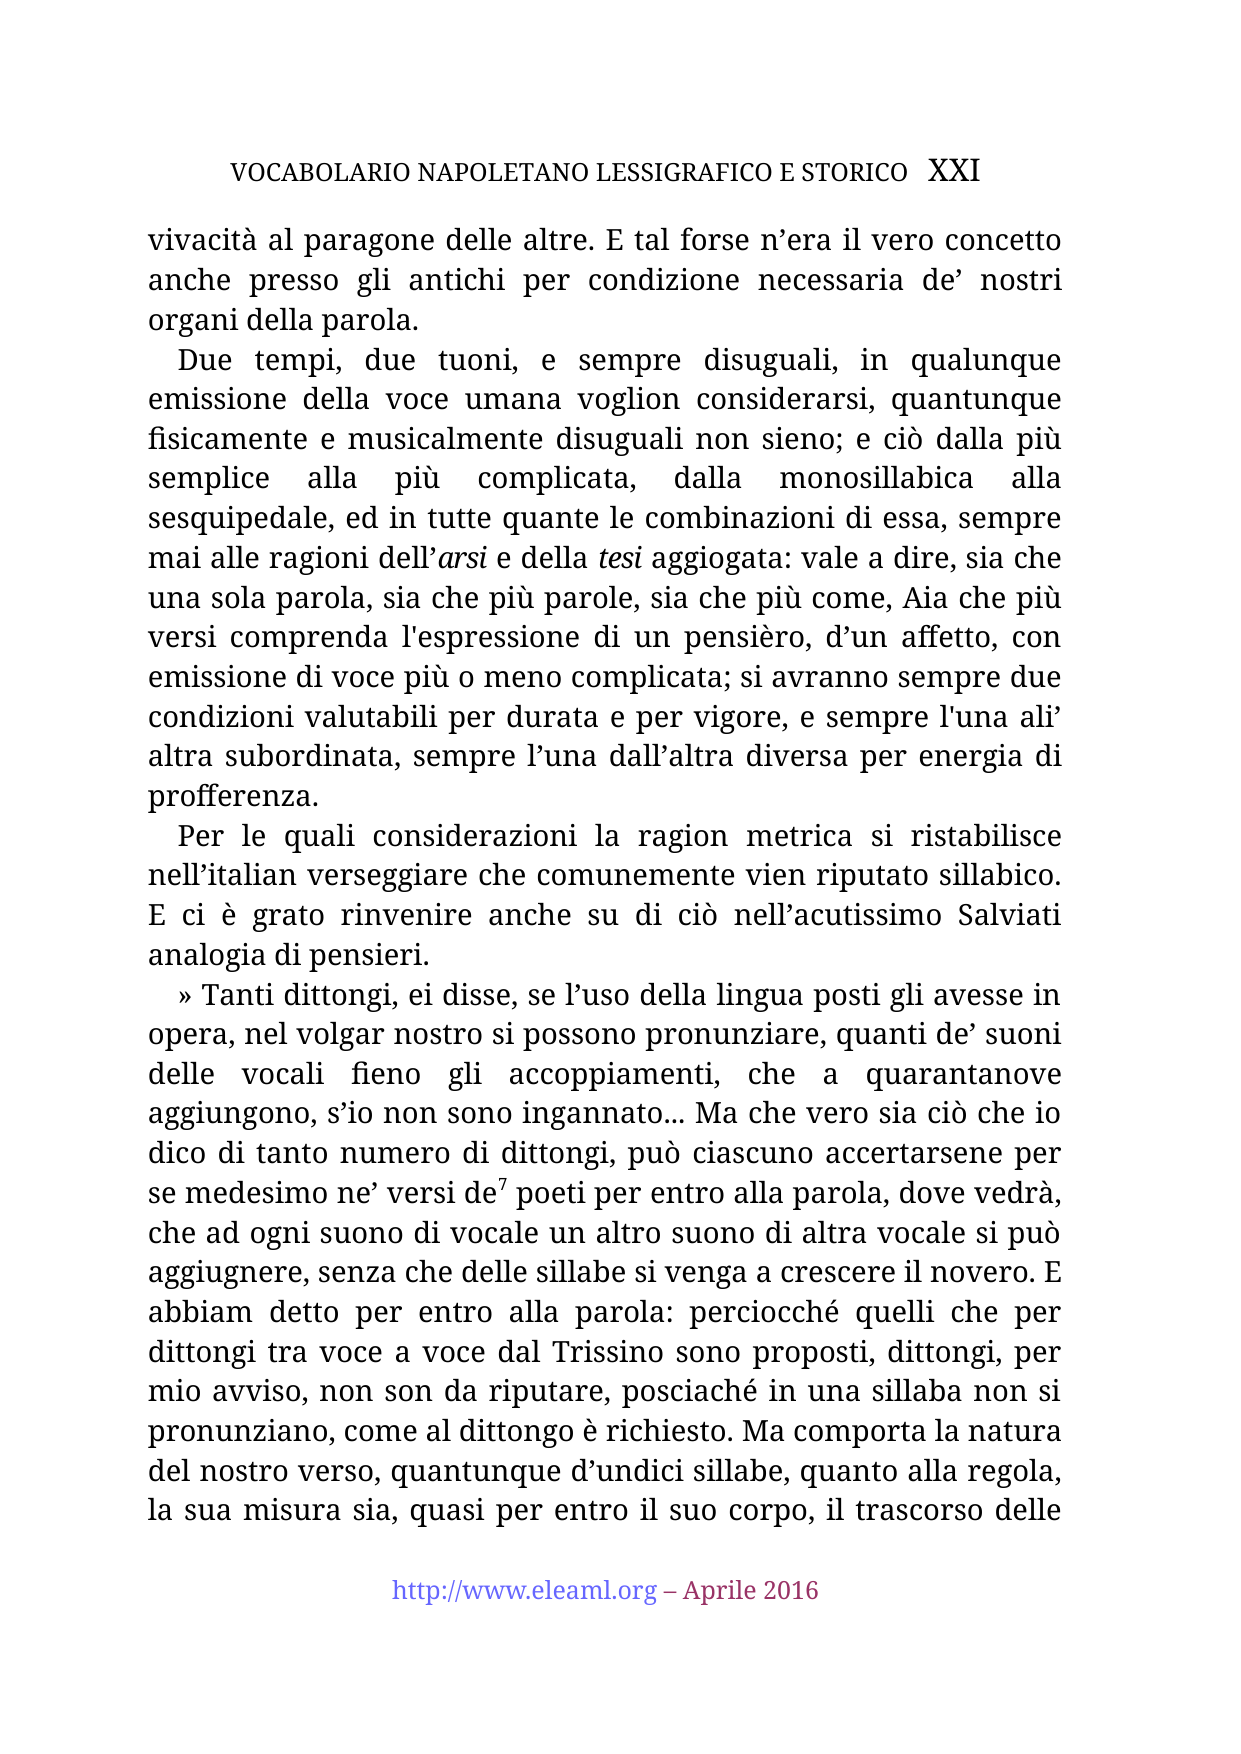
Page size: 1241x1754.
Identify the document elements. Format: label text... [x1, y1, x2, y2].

text Due tempi, due tuoni, e sempre disuguali, in qualunque emissione della voce umana voglion considerarsi, quantunque fisicamente e musicalmente disuguali non sieno; e ciò dalla più semplice alla più complicata, dalla monosillabica alla sesquipedale, ed in tutte quante le combinazioni di essa, sempre mai alle ragioni dell’arsi e della tesi aggiogata: vale a dire, sia che una sola parola, sia che più parole, sia che più come, Aia che più versi comprenda l'espressione di un pensièro, d’un affetto, con emissione di voce più o meno complicata; si avranno sempre due condizioni valutabili per durata e per vigore, e sempre l'una ali’ altra subordinata, sempre l’una dall’altra diversa per energia di profferenza. [148, 339, 1063, 815]
text Per le quali considerazioni la ragion metrica si ristabilisce nell’italian verseggiare che comunemente vien riputato sillabico. E ci è grato rinvenire anche su di ciò nell’acutissimo Salviati analogia di pensieri. [148, 815, 1063, 974]
text » Tanti dittongi, ei disse, se l’uso della lingua posti gli avesse in opera, nel volgar nostro si possono pronunziare, quanti de’ suoni delle vocali fieno gli accoppiamenti, che a quarantanove aggiungono, s’io non sono ingannato... Ma che vero sia ciò che io dico di tanto numero di dittongi, può ciascuno accertarsene per se medesimo ne’ versi de7 poeti per entro alla parola, dove vedrà, che ad ogni suono di vocale un altro suono di altra vocale si può aggiugnere, senza che delle sillabe si venga a crescere il novero. E abbiam detto per entro alla parola: perciocché quelli che per dittongi tra voce a voce dal Trissino sono proposti, dittongi, per mio avviso, non son da riputare, posciaché in una sillaba non si pronunziano, come al dittongo è richiesto. Ma comporta la natura del nostro verso, quantunque d’undici sillabe, quanto alla regola, la sua misura sia, quasi per entro il suo corpo, il trascorso delle [148, 974, 1063, 1529]
text vivacità al paragone delle altre. E tal forse n’era il vero concetto anche presso gli antichi per condizione necessaria de’ nostri organi della parola. [148, 220, 1063, 339]
